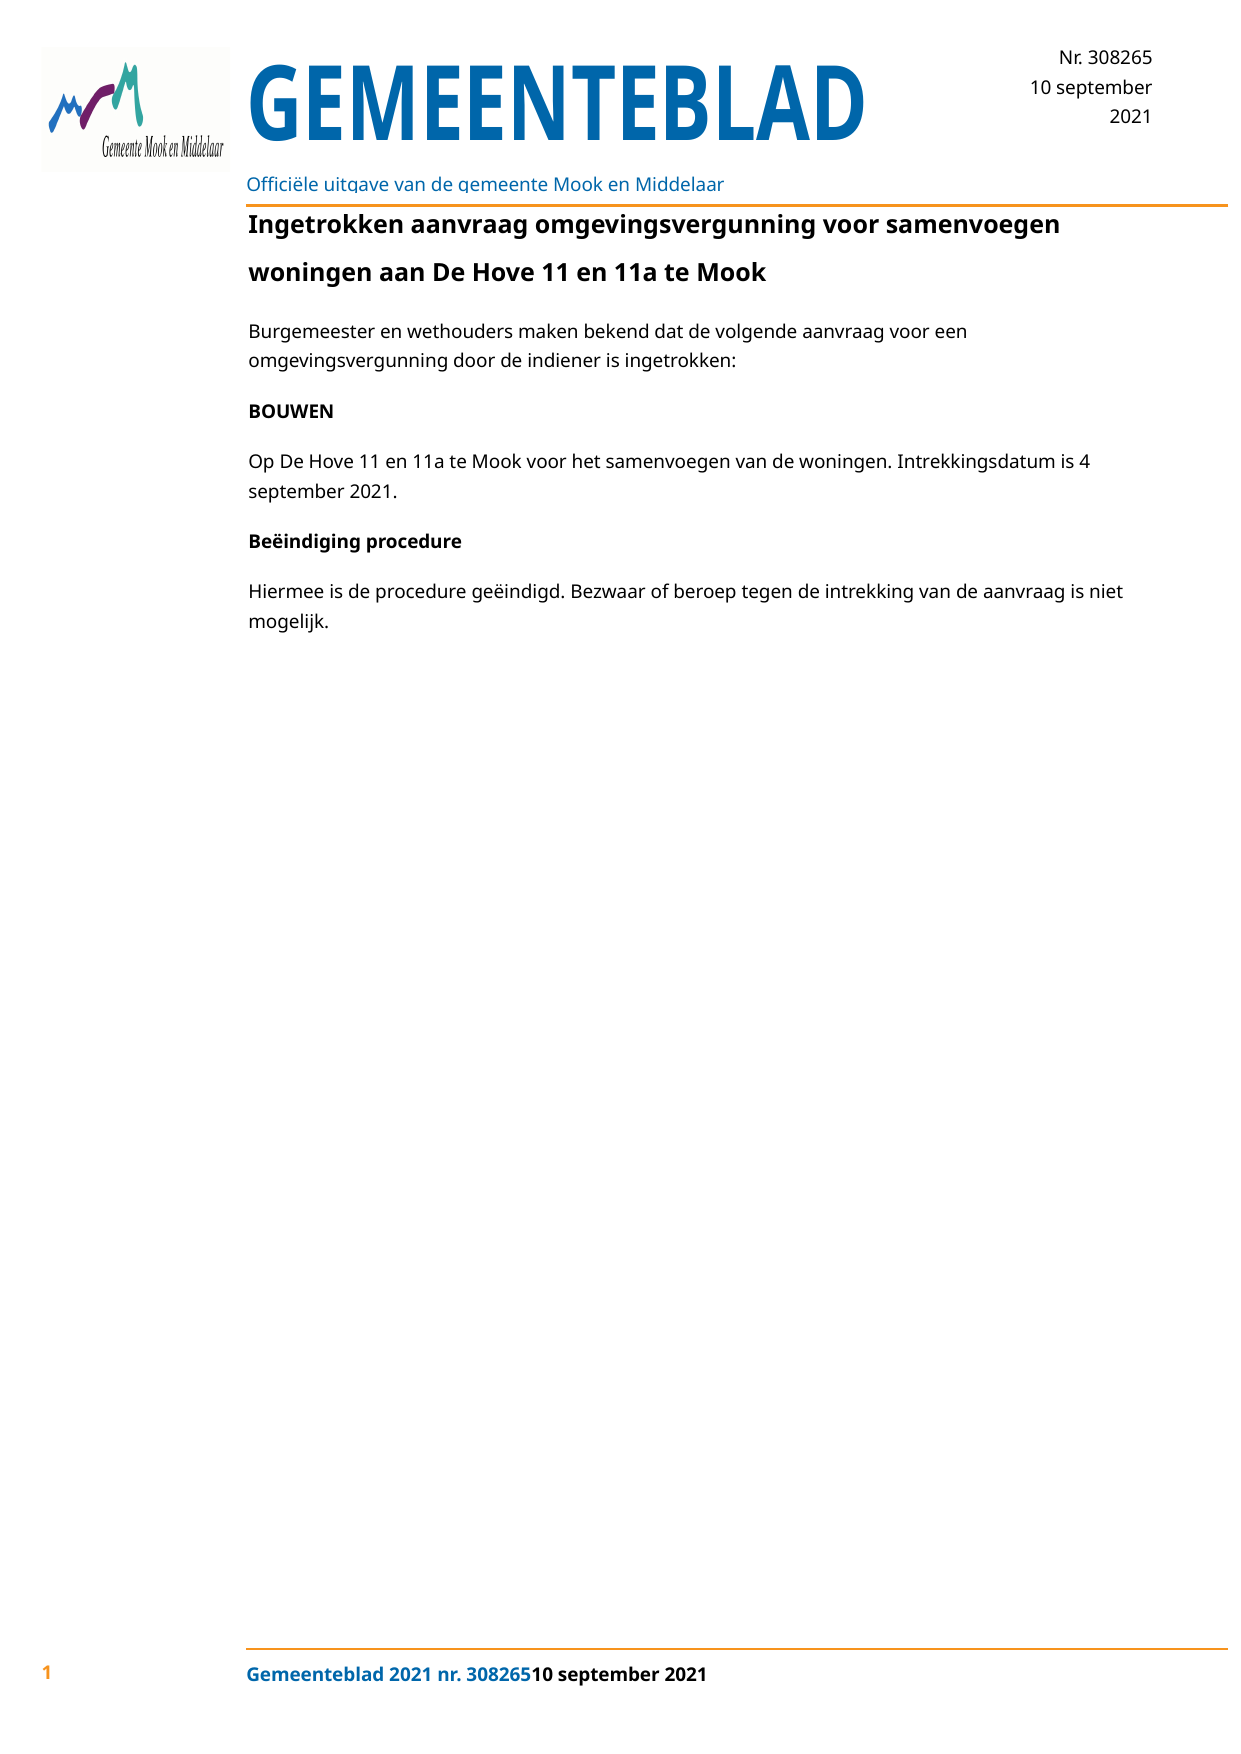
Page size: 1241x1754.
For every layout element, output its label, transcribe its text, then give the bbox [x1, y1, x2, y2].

text Burgemeester en wethouders maken bekend dat de volgende aanvraag voor een omgevingsvergunning door de indiener is ingetrokken: [248, 318, 1152, 373]
text Beëindiging procedure [248, 528, 1152, 554]
text Op De Hove 11 en 11a te Mook voor het samenvoegen van de woningen. Intrekkingsdatum is 4 september 2021. [248, 448, 1152, 504]
picture [41, 47, 231, 172]
text Hiermee is de procedure geëindigd. Bezwaar of beroep tegen de intrekking van de aanvraag is niet mogelijk. [248, 579, 1152, 634]
text BOUWEN [248, 398, 1152, 424]
text Ingetrokken aanvraag omgevingsvergunning voor samenvoegen woningen aan De Hove 11 en 11a te Mook [248, 207, 1152, 288]
